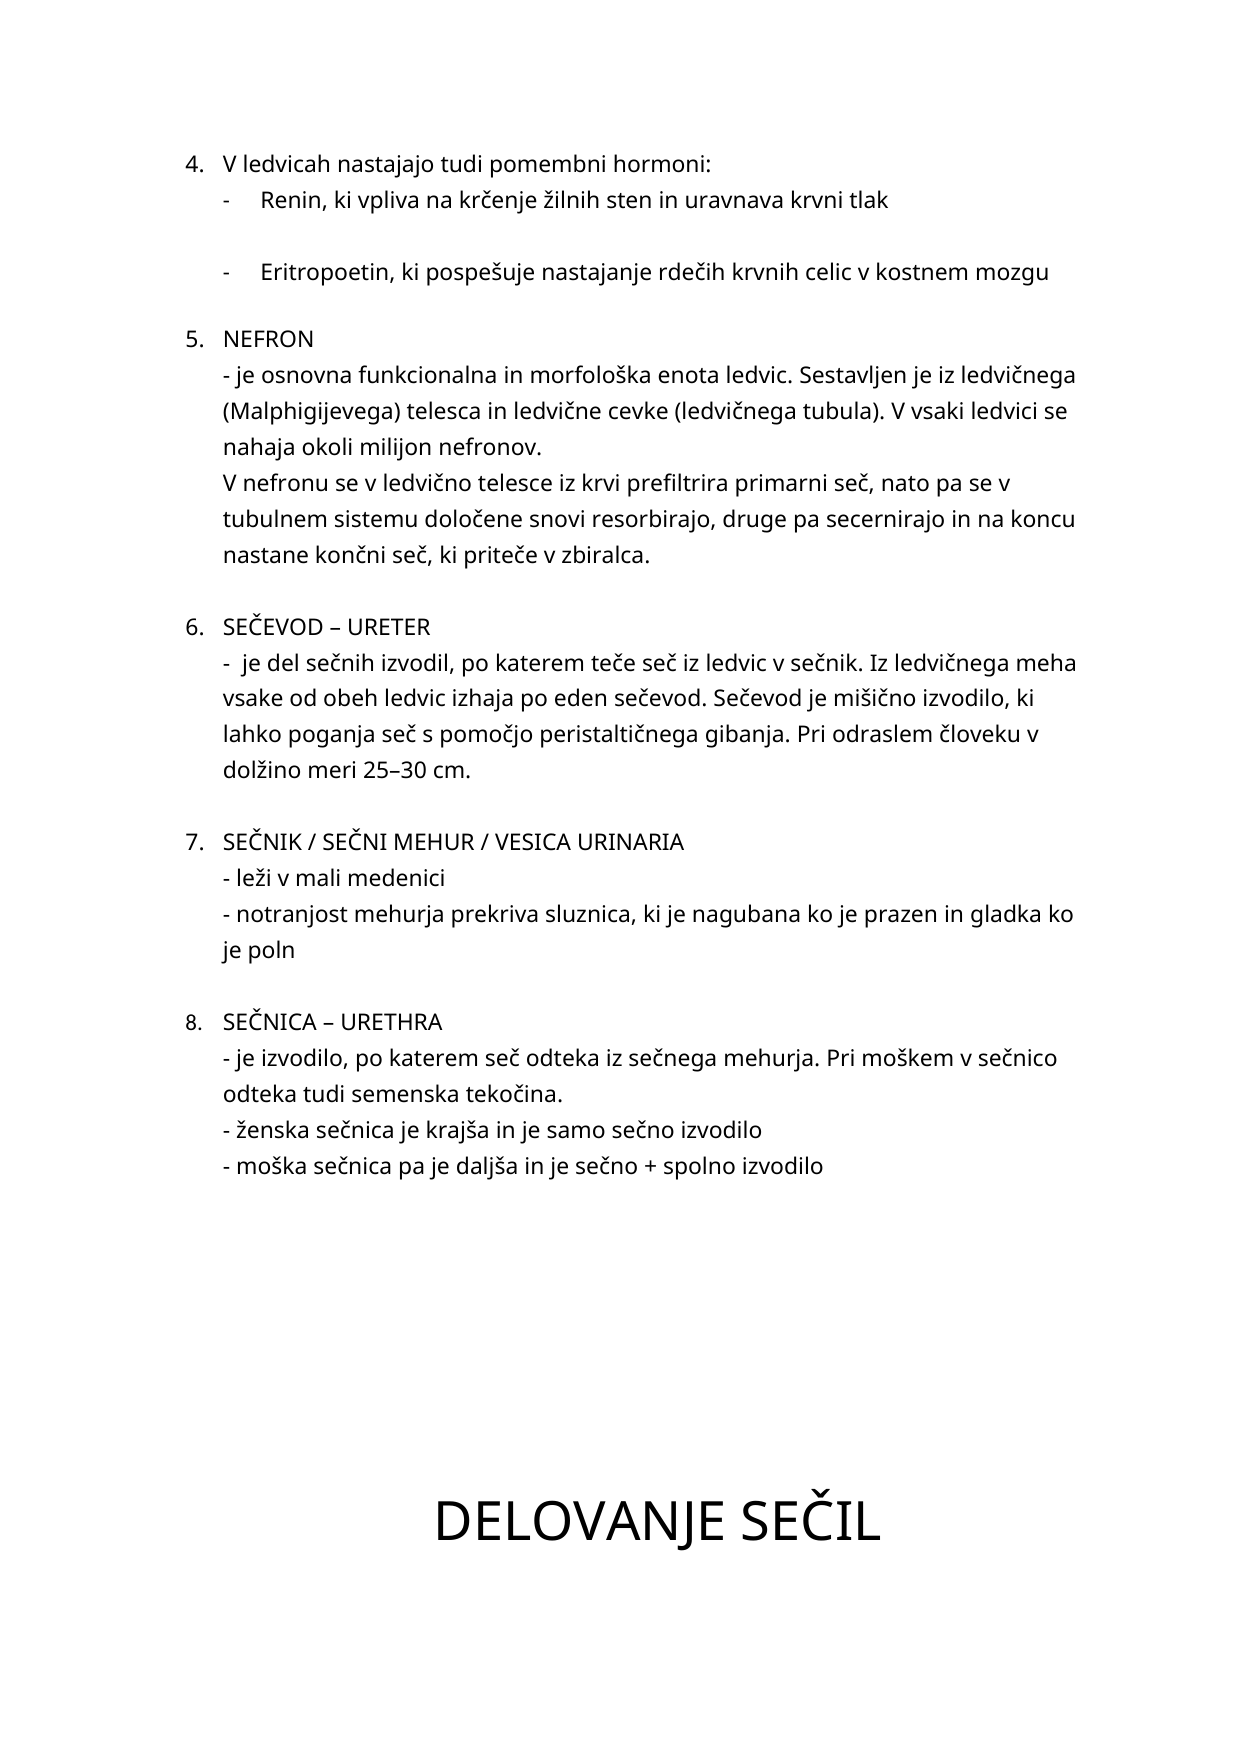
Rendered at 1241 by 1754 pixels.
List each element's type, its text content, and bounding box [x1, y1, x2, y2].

list V nefronu se v ledvično telesce iz krvi prefiltrira primarni seč, nato pa se v tubulnem sistemu določene snovi resorbirajo, druge pa secernirajo in na koncu nastane končni seč, ki priteče v zbiralca. [223, 467, 1093, 570]
list Renin, ki vpliva na krčenje žilnih sten in uravnava krvni tlak [223, 183, 1093, 251]
list NEFRON - je osnovna funkcionalna in morfološka enota ledvic. Sestavljen je iz ledvičnega (Malphigijevega) telesca in ledvične cevke (ledvičnega tubula). V vsaki ledvici se nahaja okoli milijon nefronov. [185, 323, 1093, 462]
list SEČNIK / SEČNI MEHUR / VESICA URINARIA - leži v mali medenici - notranjost mehurja prekriva sluznica, ki je nagubana ko je prazen in gladka ko je poln [185, 826, 1093, 1001]
list V ledvicah nastajajo tudi pomembni hormoni: [185, 148, 1093, 179]
list SEČNICA – URETHRA - je izvodilo, po katerem seč odteka iz sečnega mehurja. Pri moškem v sečnico odteka tudi semenska tekočina. - ženska sečnica je krajša in je samo sečno izvodilo - moška sečnica pa je daljša in je sečno + spolno izvodilo [185, 1006, 1093, 1213]
list SEČEVOD – URETER - je del sečnih izvodil, po katerem teče seč iz ledvic v sečnik. Iz ledvičnega meha vsake od obeh ledvic izhaja po eden sečevod. Sečevod je mišično izvodilo, ki lahko poganja seč s pomočjo peristaltičnega gibanja. Pri odraslem človeku v dolžino meri 25–30 cm. [185, 611, 1093, 821]
list DELOVANJE SEČIL [223, 1482, 1093, 1556]
list Eritropoetin, ki pospešuje nastajanje rdečih krvnih celic v kostnem mozgu [223, 255, 1093, 319]
